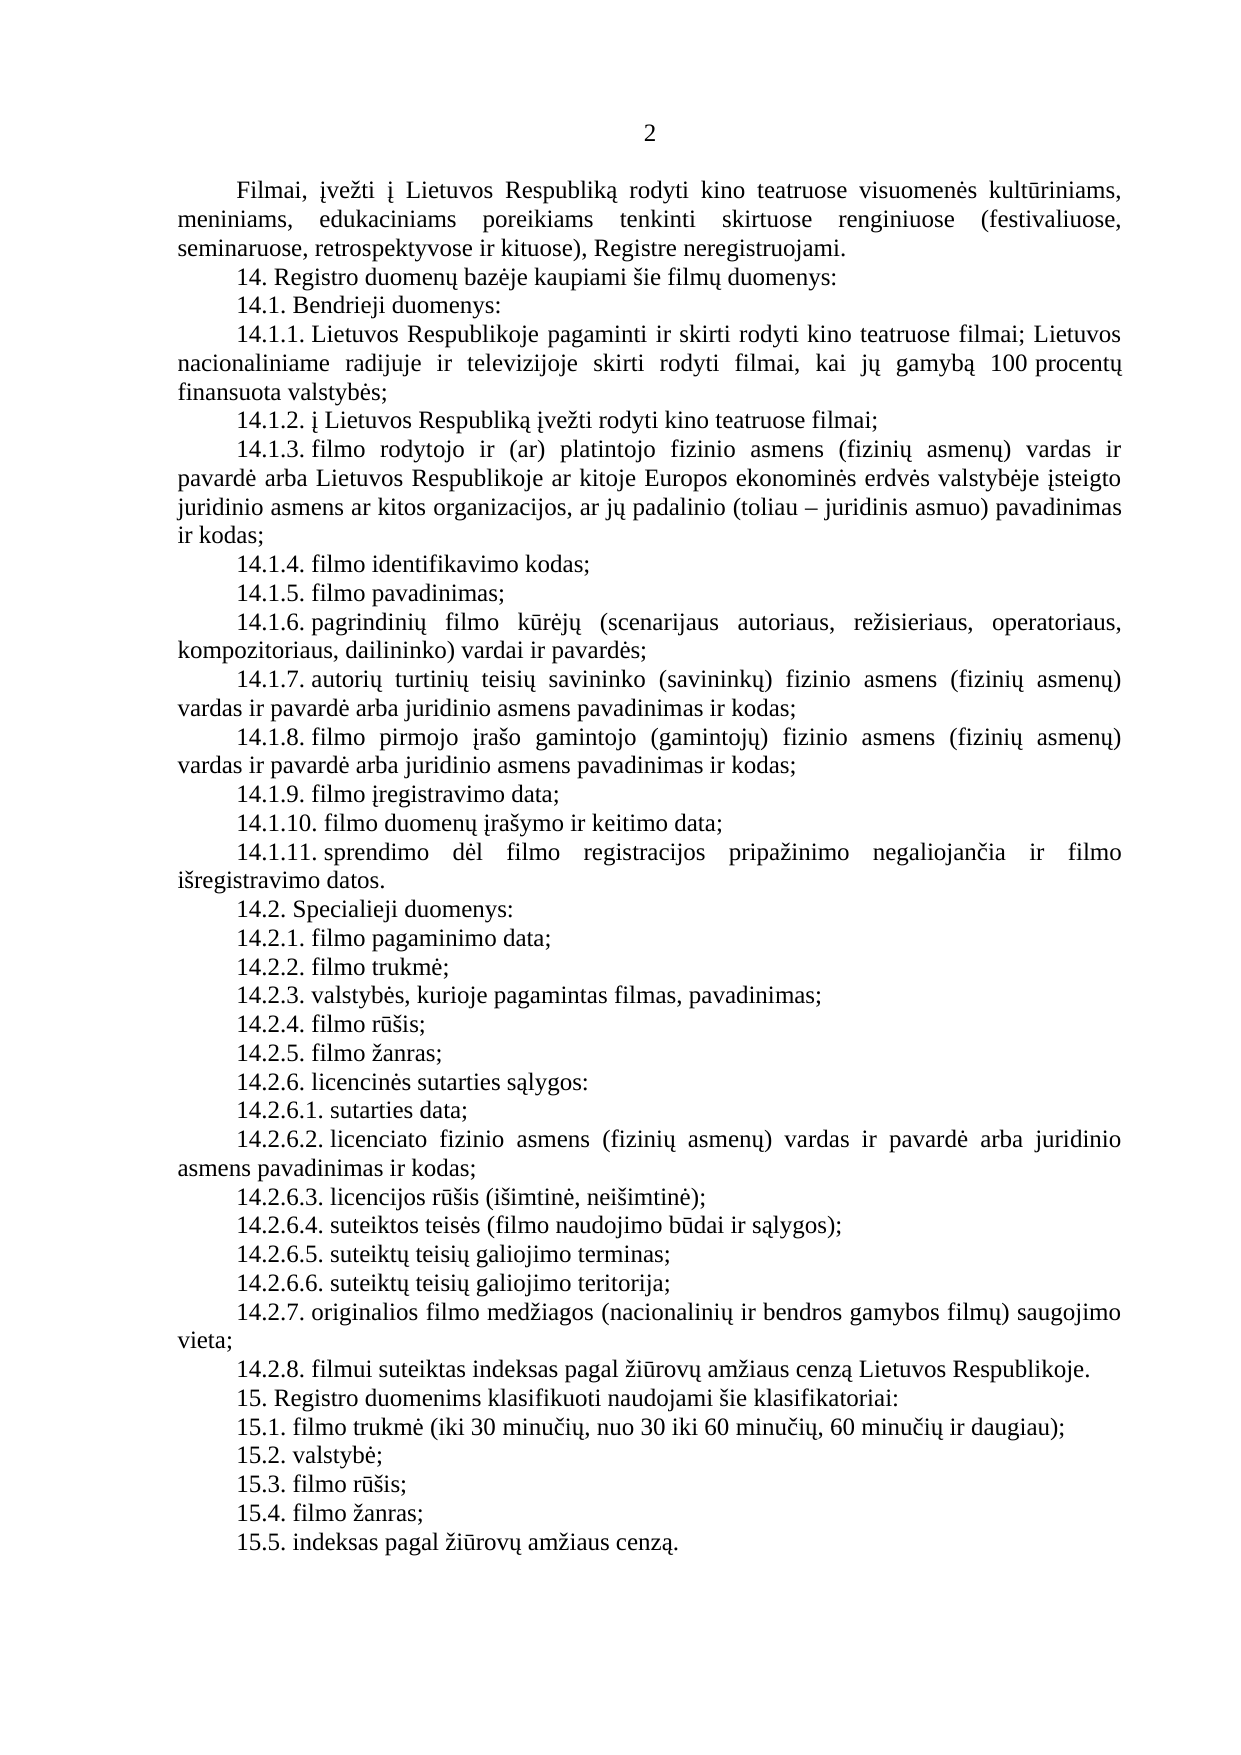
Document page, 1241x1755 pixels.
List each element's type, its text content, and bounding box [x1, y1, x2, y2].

text 14. Registro duomenų bazėje kaupiami šie filmų duomenys: [177, 262, 1122, 291]
text 14.2.1. filmo pagaminimo data; [177, 923, 1122, 952]
text 14.2. Specialieji duomenys: [177, 894, 1122, 923]
text 14.1.2. į Lietuvos Respubliką įvežti rodyti kino teatruose filmai; [177, 406, 1122, 434]
text 14.2.7. originalios filmo medžiagos (nacionalinių ir bendros gamybos filmų) saugojimo vieta; [177, 1297, 1122, 1354]
text 14.2.6.2. licenciato fizinio asmens (fizinių asmenų) vardas ir pavardė arba juridinio asmens pavadinimas ir kodas; [177, 1124, 1122, 1182]
text 14.2.4. filmo rūšis; [177, 1009, 1122, 1038]
text 14.2.6. licencinės sutarties sąlygos: [177, 1067, 1122, 1096]
text 15.4. filmo žanras; [177, 1498, 1122, 1527]
text 14.1.4. filmo identifikavimo kodas; [177, 549, 1122, 578]
text 14.2.8. filmui suteiktas indeksas pagal žiūrovų amžiaus cenzą Lietuvos Respublikoje. [177, 1354, 1122, 1383]
text 14.2.6.4. suteiktos teisės (filmo naudojimo būdai ir sąlygos); [177, 1211, 1122, 1239]
text 14.2.6.5. suteiktų teisių galiojimo terminas; [177, 1239, 1122, 1268]
text 14.1.1. Lietuvos Respublikoje pagaminti ir skirti rodyti kino teatruose filmai; Lietuvos nacionaliniame radijuje ir televizijoje skirti rodyti filmai, kai jų gamybą 100 procentų finansuota valstybės; [177, 319, 1122, 406]
text 14.2.6.1. sutarties data; [177, 1096, 1122, 1124]
text 14.1.7. autorių turtinių teisių savininko (savininkų) fizinio asmens (fizinių asmenų) vardas ir pavardė arba juridinio asmens pavadinimas ir kodas; [177, 664, 1122, 722]
text 14.2.3. valstybės, kurioje pagamintas filmas, pavadinimas; [177, 981, 1122, 1009]
text 14.2.5. filmo žanras; [177, 1038, 1122, 1067]
text 14.2.2. filmo trukmė; [177, 952, 1122, 981]
text 14.1.10. filmo duomenų įrašymo ir keitimo data; [177, 808, 1122, 837]
text 14.2.6.3. licencijos rūšis (išimtinė, neišimtinė); [177, 1182, 1122, 1211]
text 14.1.9. filmo įregistravimo data; [177, 779, 1122, 808]
text 14.1.6. pagrindinių filmo kūrėjų (scenarijaus autoriaus, režisieriaus, operatoriaus, kompozitoriaus, dailininko) vardai ir pavardės; [177, 607, 1122, 664]
text 14.1. Bendrieji duomenys: [177, 291, 1122, 319]
text 14.2.6.6. suteiktų teisių galiojimo teritorija; [177, 1268, 1122, 1297]
text 15.3. filmo rūšis; [177, 1469, 1122, 1498]
text 15. Registro duomenims klasifikuoti naudojami šie klasifikatoriai: [177, 1383, 1122, 1412]
text Filmai, įvežti į Lietuvos Respubliką rodyti kino teatruose visuomenės kultūriniams, meniniams, edukaciniams poreikiams tenkinti skirtuose renginiuose (festivaliuose, seminaruose, retrospektyvose ir kituose), Registre neregistruojami. [177, 176, 1122, 262]
text 14.1.8. filmo pirmojo įrašo gamintojo (gamintojų) fizinio asmens (fizinių asmenų) vardas ir pavardė arba juridinio asmens pavadinimas ir kodas; [177, 722, 1122, 779]
text 15.5. indeksas pagal žiūrovų amžiaus cenzą. [177, 1527, 1122, 1556]
text 15.2. valstybė; [177, 1441, 1122, 1469]
text 14.1.5. filmo pavadinimas; [177, 578, 1122, 607]
text 14.1.3. filmo rodytojo ir (ar) platintojo fizinio asmens (fizinių asmenų) vardas ir pavardė arba Lietuvos Respublikoje ar kitoje Europos ekonominės erdvės valstybėje įsteigto juridinio asmens ar kitos organizacijos, ar jų padalinio (toliau – juridinis asmuo) pavadinimas ir kodas; [177, 434, 1122, 549]
text 14.1.11. sprendimo dėl filmo registracijos pripažinimo negaliojančia ir filmo išregistravimo datos. [177, 837, 1122, 894]
text 15.1. filmo trukmė (iki 30 minučių, nuo 30 iki 60 minučių, 60 minučių ir daugiau); [177, 1412, 1122, 1441]
